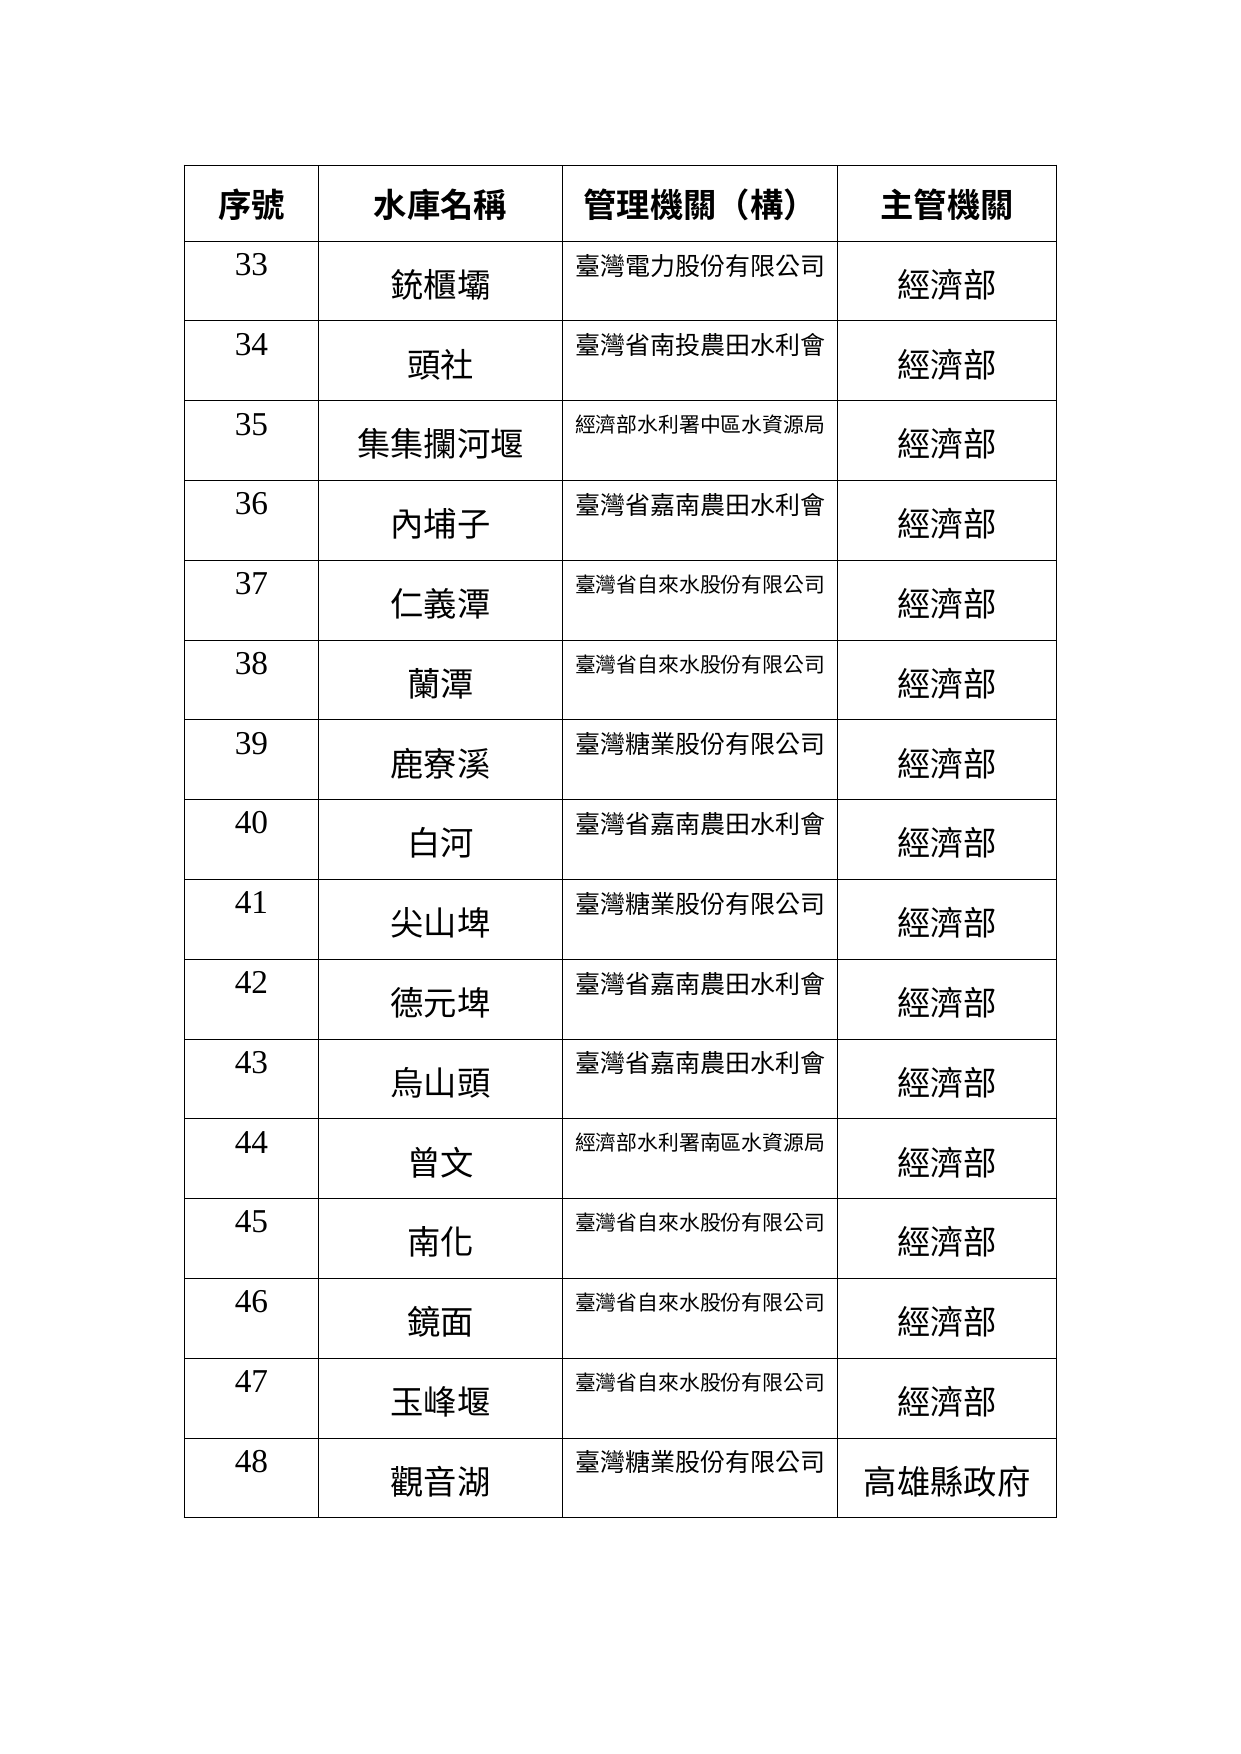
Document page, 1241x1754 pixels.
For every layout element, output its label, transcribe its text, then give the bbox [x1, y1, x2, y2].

table_cell 經濟部 [838, 641, 1056, 719]
table_cell 36 [185, 481, 318, 560]
table_cell 仁義潭 [319, 561, 562, 639]
table_header 管理機關（構） [563, 166, 837, 241]
table_cell 經濟部 [838, 880, 1056, 959]
table_cell 臺灣糖業股份有限公司 [563, 720, 837, 799]
table_cell 臺灣省自來水股份有限公司 [563, 641, 837, 719]
table_cell 經濟部水利署中區水資源局 [563, 401, 837, 480]
table_cell 45 [185, 1199, 318, 1278]
table_cell 經濟部 [838, 1040, 1056, 1118]
table_cell 經濟部 [838, 321, 1056, 400]
table_cell 經濟部 [838, 242, 1056, 320]
table_cell 曾文 [319, 1119, 562, 1198]
table_cell 鏡面 [319, 1279, 562, 1358]
table_cell 經濟部 [838, 1119, 1056, 1198]
table_cell 臺灣電力股份有限公司 [563, 242, 837, 320]
table_cell 烏山頭 [319, 1040, 562, 1118]
table_cell 39 [185, 720, 318, 799]
table_cell 經濟部 [838, 481, 1056, 560]
table_cell 經濟部 [838, 1279, 1056, 1358]
table_header 水庫名稱 [319, 166, 562, 241]
table_cell 經濟部 [838, 401, 1056, 480]
table_cell 觀音湖 [319, 1439, 562, 1517]
table_cell 臺灣省自來水股份有限公司 [563, 1199, 837, 1278]
table_cell 內埔子 [319, 481, 562, 560]
table_cell 43 [185, 1040, 318, 1118]
table_cell 經濟部 [838, 561, 1056, 639]
table_cell 經濟部 [838, 1199, 1056, 1278]
table_cell 南化 [319, 1199, 562, 1278]
table_header 主管機關 [838, 166, 1056, 241]
table_cell 經濟部 [838, 960, 1056, 1038]
table_cell 47 [185, 1359, 318, 1437]
table_cell 35 [185, 401, 318, 480]
table_cell 德元埤 [319, 960, 562, 1038]
table_cell 34 [185, 321, 318, 400]
table_cell 經濟部 [838, 720, 1056, 799]
table_cell 48 [185, 1439, 318, 1517]
table_cell 40 [185, 800, 318, 879]
table_cell 臺灣省自來水股份有限公司 [563, 1359, 837, 1437]
table_cell 頭社 [319, 321, 562, 400]
table_cell 33 [185, 242, 318, 320]
table_cell 集集攔河堰 [319, 401, 562, 480]
table_cell 37 [185, 561, 318, 639]
table_cell 臺灣省南投農田水利會 [563, 321, 837, 400]
table_cell 41 [185, 880, 318, 959]
table_cell 46 [185, 1279, 318, 1358]
table_cell 經濟部 [838, 800, 1056, 879]
table_cell 尖山埤 [319, 880, 562, 959]
table_cell 蘭潭 [319, 641, 562, 719]
table_cell 銃櫃壩 [319, 242, 562, 320]
table_cell 38 [185, 641, 318, 719]
table_cell 42 [185, 960, 318, 1038]
table_cell 臺灣糖業股份有限公司 [563, 1439, 837, 1517]
table_cell 臺灣省自來水股份有限公司 [563, 1279, 837, 1358]
table_cell 經濟部 [838, 1359, 1056, 1437]
table_header 序號 [185, 166, 318, 241]
table_cell 臺灣省嘉南農田水利會 [563, 481, 837, 560]
table_cell 44 [185, 1119, 318, 1198]
table_cell 高雄縣政府 [838, 1439, 1056, 1517]
table_cell 臺灣省嘉南農田水利會 [563, 960, 837, 1038]
table_cell 玉峰堰 [319, 1359, 562, 1437]
table_cell 白河 [319, 800, 562, 879]
table_cell 臺灣省自來水股份有限公司 [563, 561, 837, 639]
table_cell 臺灣省嘉南農田水利會 [563, 800, 837, 879]
table_cell 鹿寮溪 [319, 720, 562, 799]
table_cell 臺灣省嘉南農田水利會 [563, 1040, 837, 1118]
table_cell 臺灣糖業股份有限公司 [563, 880, 837, 959]
table_cell 經濟部水利署南區水資源局 [563, 1119, 837, 1198]
